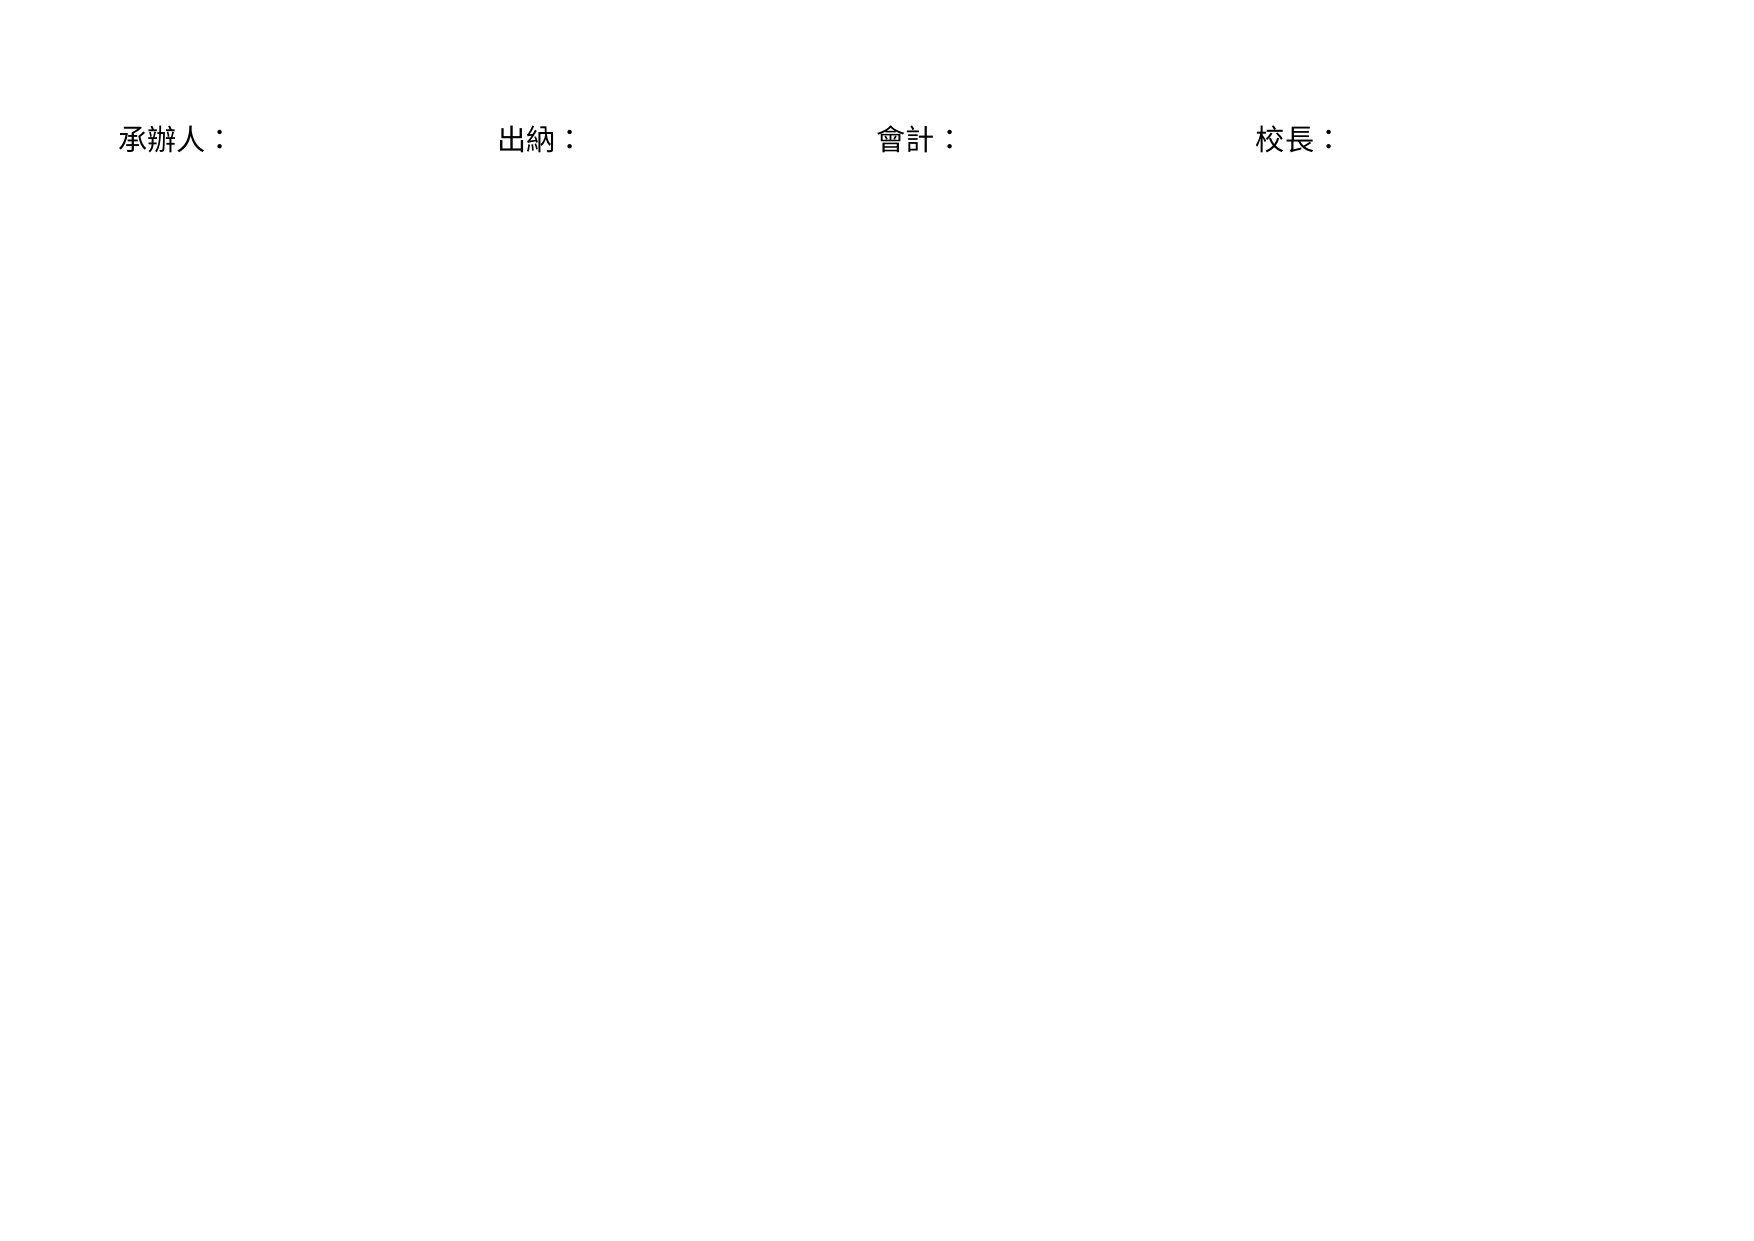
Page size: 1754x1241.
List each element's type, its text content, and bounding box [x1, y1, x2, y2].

text 承辦人： 出納： 會計： 校長： [118, 96, 1636, 159]
